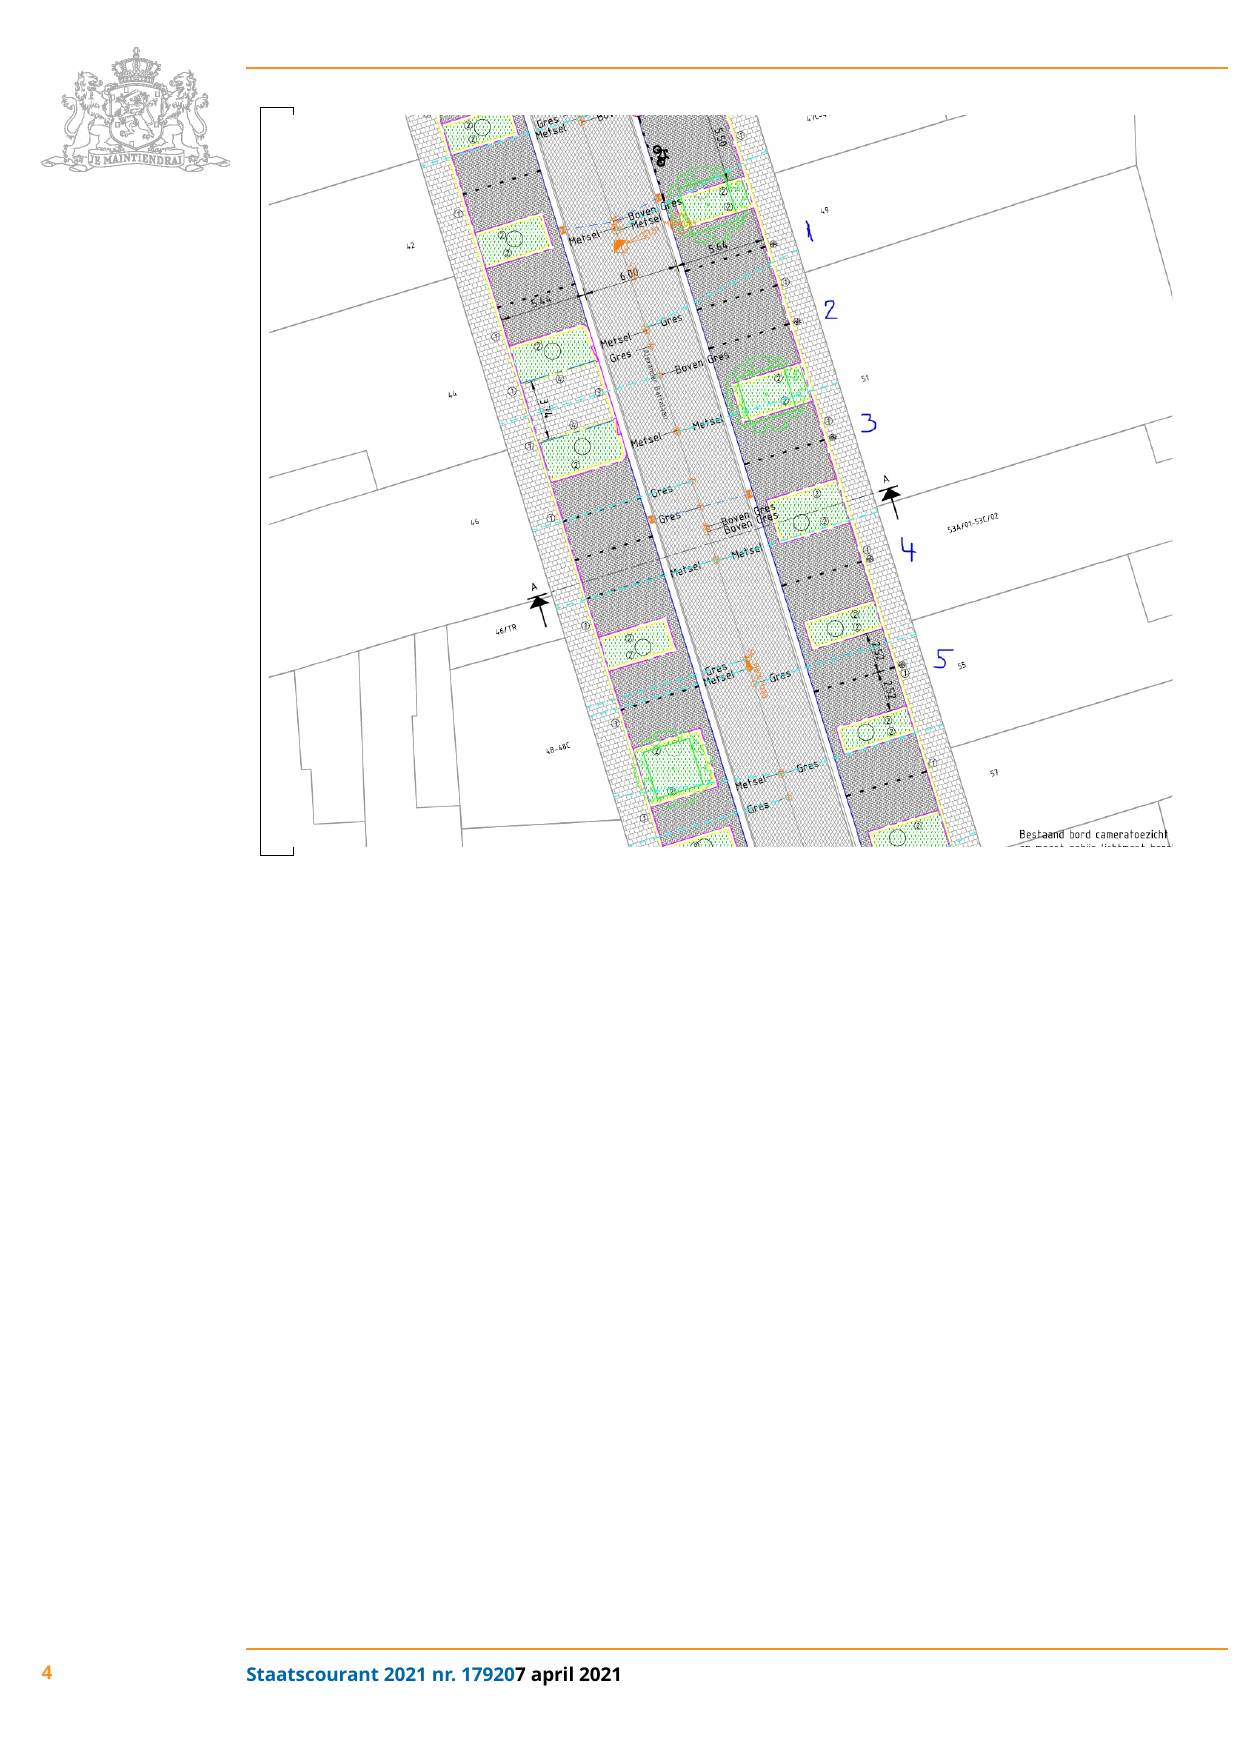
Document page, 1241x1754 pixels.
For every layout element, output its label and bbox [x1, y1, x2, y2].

picture [41, 47, 231, 172]
picture [268, 115, 1173, 847]
